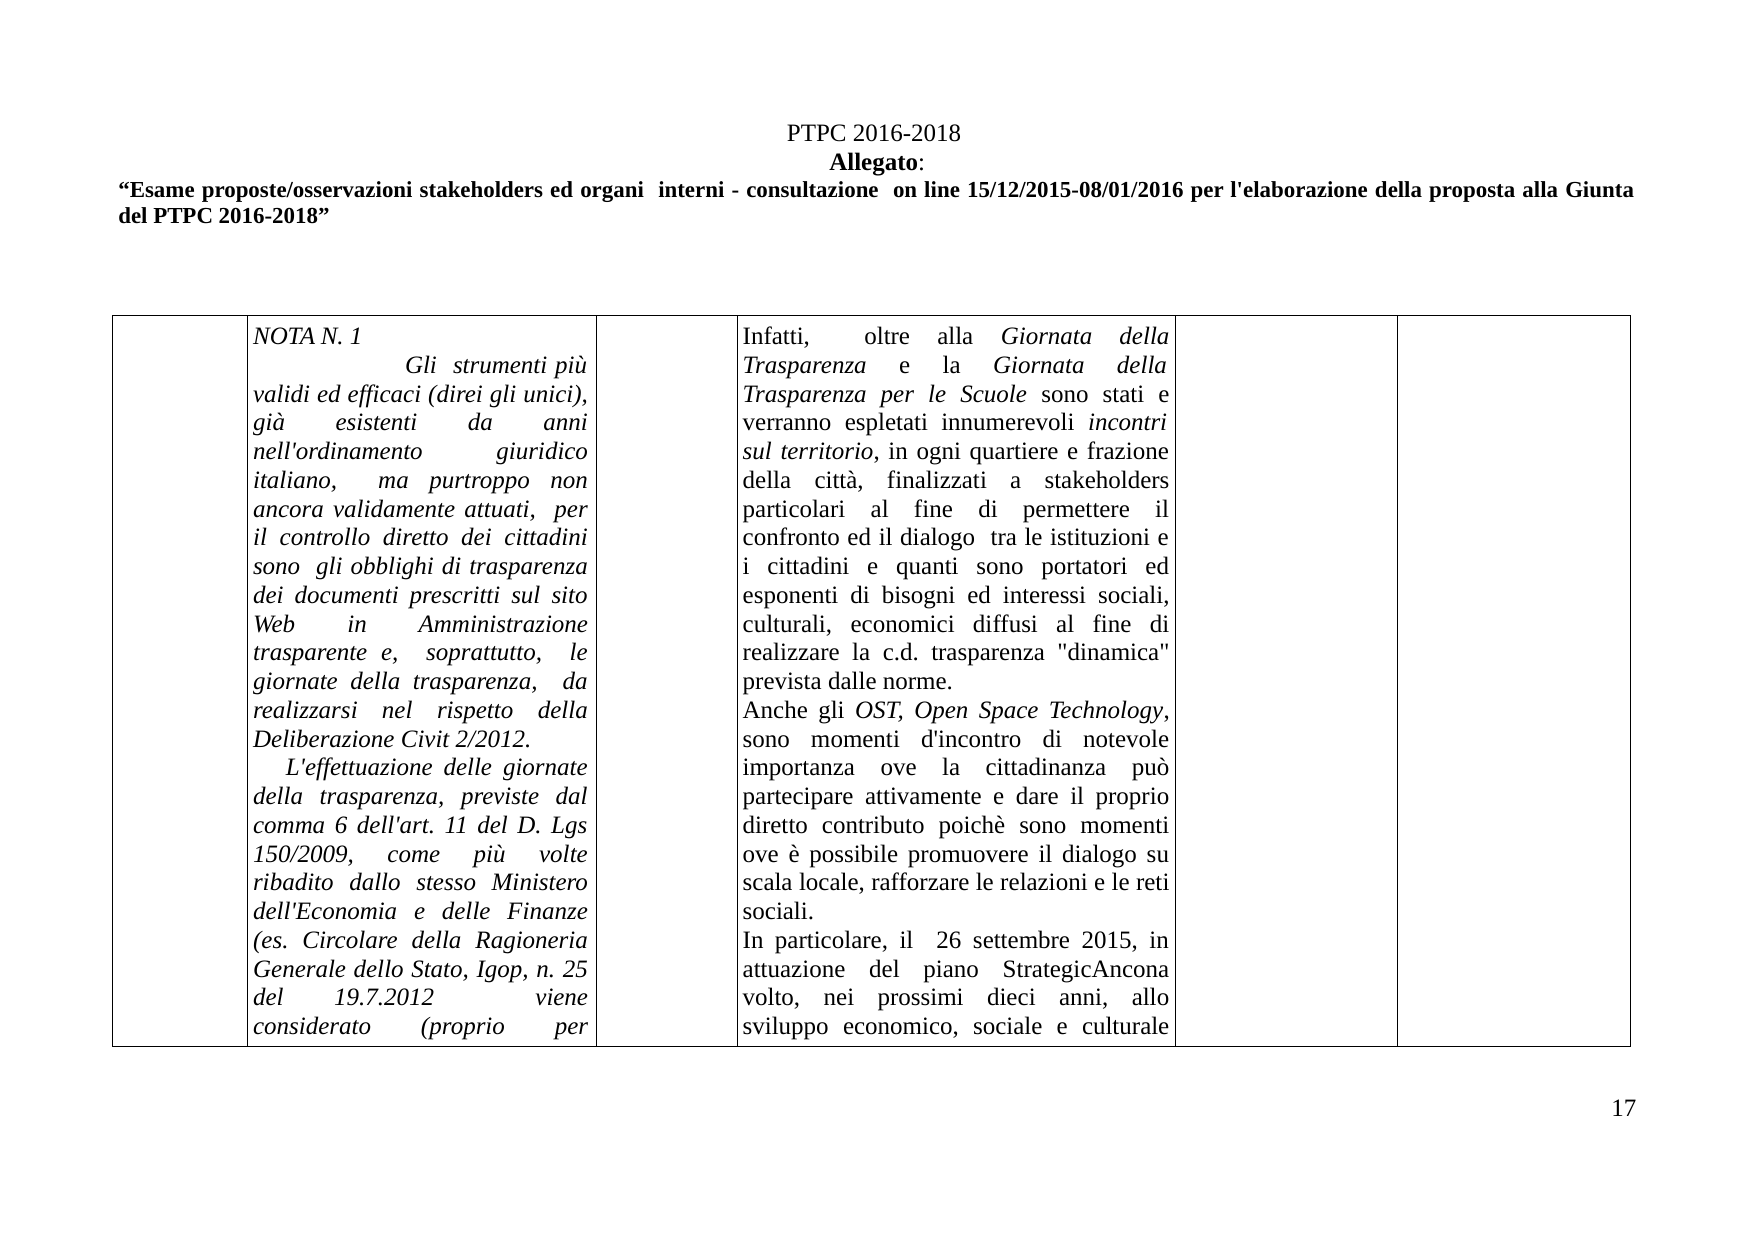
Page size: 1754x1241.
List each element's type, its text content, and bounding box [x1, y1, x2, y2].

table_cell [1176, 316, 1397, 1046]
table_cell NOTA N. 1 Gli strumenti più validi ed efficaci (direi gli unici), già esistenti da anni nell'ordinamento giuridico italiano, ma purtroppo non ancora validamente attuati, per il controllo diretto dei cittadini sono gli obblighi di trasparenza dei documenti prescritti sul sito Web in Amministrazione trasparente e, soprattutto, le giornate della trasparenza, da realizzarsi nel rispetto della Deliberazione Civit 2/2012. L'effettuazione delle giornate della trasparenza, previste dal comma 6 dell'art. 11 del D. Lgs 150/2009, come più volte ribadito dallo stesso Ministero dell'Economia e delle Finanze (es. Circolare della Ragioneria Generale dello Stato, Igop, n. 25 del 19.7.2012 viene considerato (proprio per [248, 316, 596, 1046]
table_cell Infatti, oltre alla Giornata della Trasparenza e la Giornata della Trasparenza per le Scuole sono stati e verranno espletati innumerevoli incontri sul territorio, in ogni quartiere e frazione della città, finalizzati a stakeholders particolari al fine di permettere il confronto ed il dialogo tra le istituzioni e i cittadini e quanti sono portatori ed esponenti di bisogni ed interessi sociali, culturali, economici diffusi al fine di realizzare la c.d. trasparenza "dinamica" prevista dalle norme. Anche gli OST, Open Space Technology, sono momenti d'incontro di notevole importanza ove la cittadinanza può partecipare attivamente e dare il proprio diretto contributo poichè sono momenti ove è possibile promuovere il dialogo su scala locale, rafforzare le relazioni e le reti sociali. In particolare, il 26 settembre 2015, in attuazione del piano StrategicAncona volto, nei prossimi dieci anni, allo sviluppo economico, sociale e culturale [738, 316, 1175, 1046]
table_cell [113, 316, 247, 1046]
table_cell [1398, 316, 1630, 1046]
table_cell [597, 316, 737, 1046]
